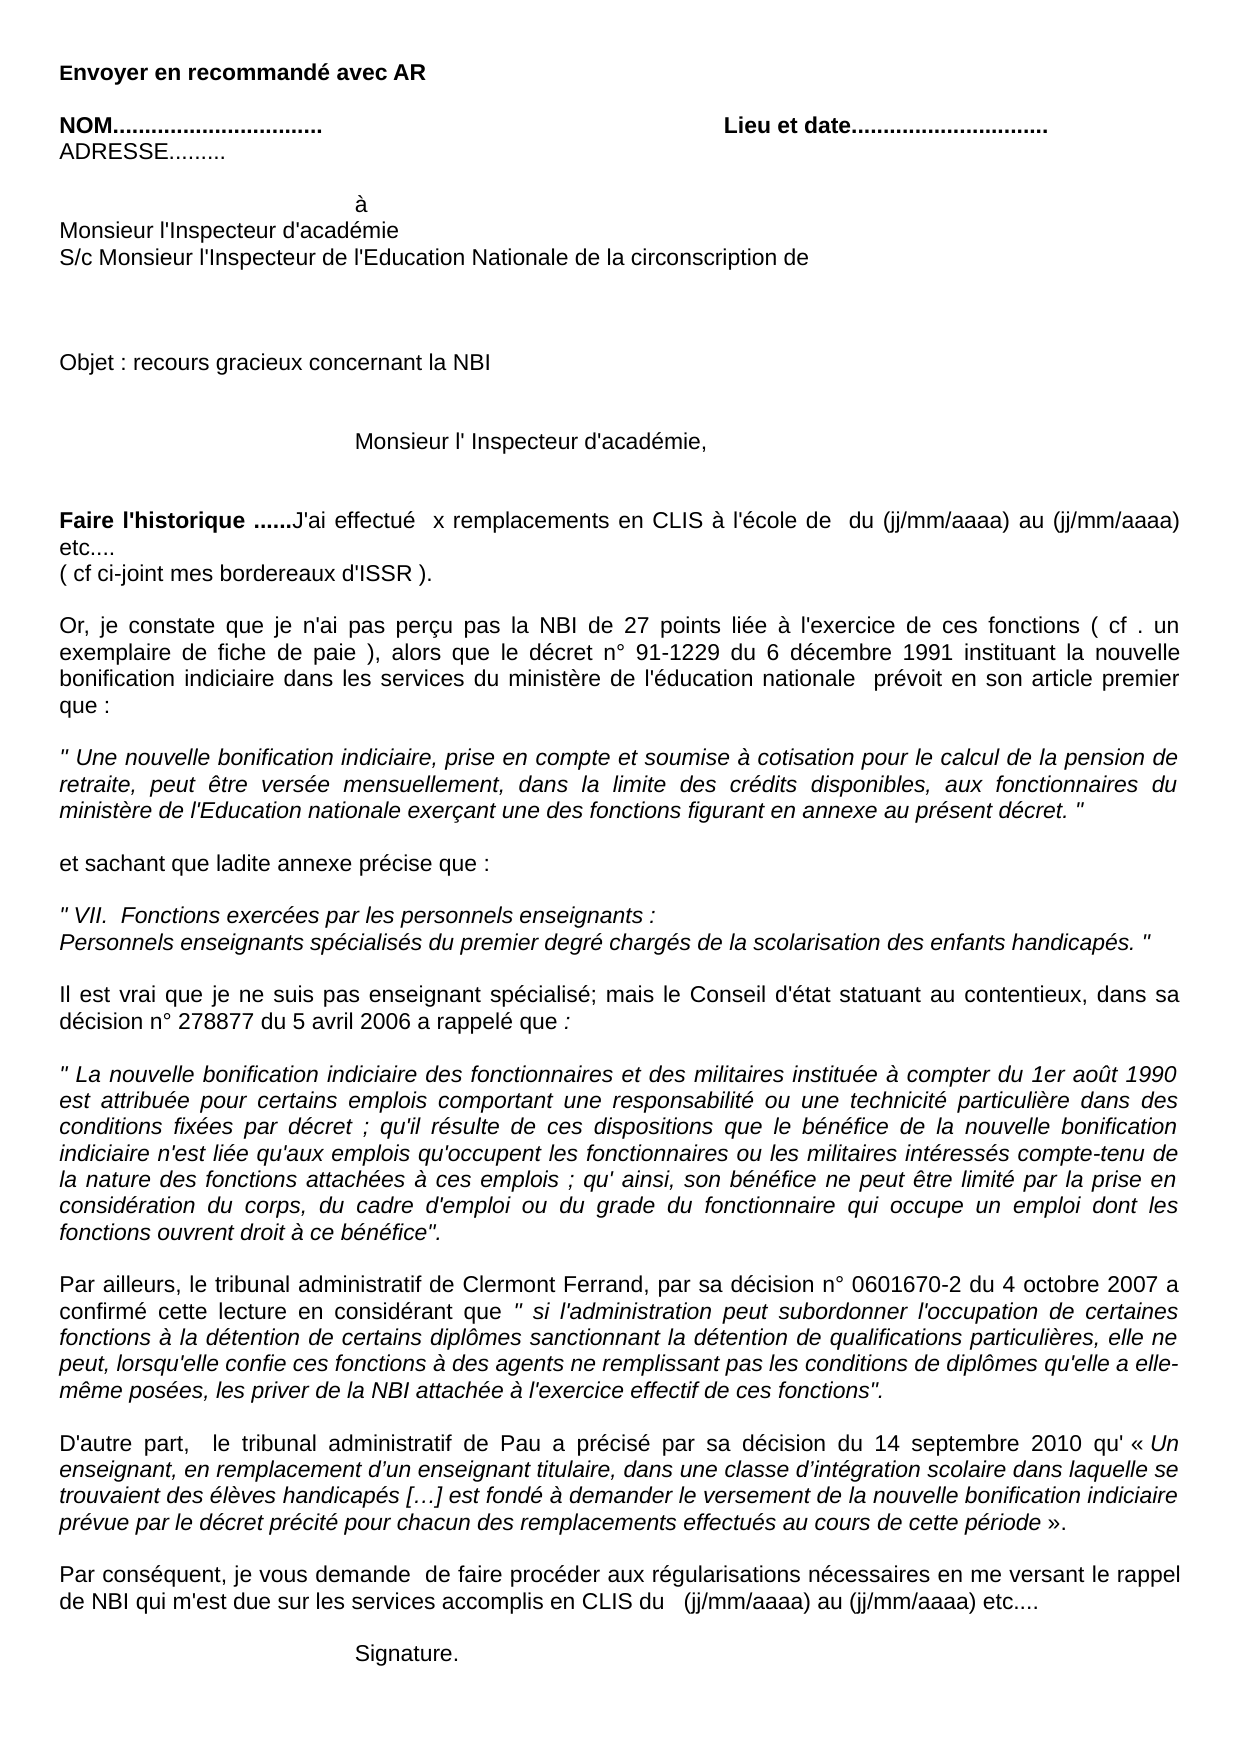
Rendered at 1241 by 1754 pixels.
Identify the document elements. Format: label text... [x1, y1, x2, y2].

text NOM................................. Lieu et date............................... [59, 112, 1181, 138]
text Il est vrai que je ne suis pas enseignant spécialisé; mais le Conseil d'état statuant au contentieux, dans sa décision n° 278877 du 5 avril 2006 a rappelé que : [59, 981, 1181, 1034]
text Faire l'historique ......J'ai effectué x remplacements en CLIS à l'école de du (jj/mm/aaaa) au (jj/mm/aaaa) etc.... [59, 507, 1181, 560]
text Monsieur l'Inspecteur d'académie [59, 217, 1181, 243]
text Par ailleurs, le tribunal administratif de Clermont Ferrand, par sa décision n° 0601670-2 du 4 octobre 2007 a confirmé cette lecture en considérant que '' si l'administration peut subordonner l'occupation de certaines fonctions à la détention de certains diplômes sanctionnant la détention de qualifications particulières, elle ne peut, lorsqu'elle confie ces fonctions à des agents ne remplissant pas les conditions de diplômes qu'elle a elle-même posées, les priver de la NBI attachée à l'exercice effectif de ces fonctions". [59, 1271, 1181, 1403]
text Monsieur l' Inspecteur d'académie, [59, 428, 1181, 454]
text '' Une nouvelle bonification indiciaire, prise en compte et soumise à cotisation pour le calcul de la pension de retraite, peut être versée mensuellement, dans la limite des crédits disponibles, aux fonctionnaires du ministère de l'Education nationale exerçant une des fonctions figurant en annexe au présent décret. " [59, 744, 1181, 823]
text " La nouvelle bonification indiciaire des fonctionnaires et des militaires instituée à compter du 1er août 1990 est attribuée pour certains emplois comportant une responsabilité ou une technicité particulière dans des conditions fixées par décret ; qu'il résulte de ces dispositions que le bénéfice de la nouvelle bonification indiciaire n'est liée qu'aux emplois qu'occupent les fonctionnaires ou les militaires intéressés compte-tenu de la nature des fonctions attachées à ces emplois ; qu' ainsi, son bénéfice ne peut être limité par la prise en considération du corps, du cadre d'emploi ou du grade du fonctionnaire qui occupe un emploi dont les fonctions ouvrent droit à ce bénéfice". [59, 1061, 1181, 1245]
text Envoyer en recommandé avec AR [59, 59, 1181, 85]
text Or, je constate que je n'ai pas perçu pas la NBI de 27 points liée à l'exercice de ces fonctions ( cf . un exemplaire de fiche de paie ), alors que le décret n° 91-1229 du 6 décembre 1991 instituant la nouvelle bonification indiciaire dans les services du ministère de l'éducation nationale prévoit en son article premier que : [59, 612, 1181, 718]
text S/c Monsieur l'Inspecteur de l'Education Nationale de la circonscription de [59, 243, 1181, 270]
text Objet : recours gracieux concernant la NBI [59, 349, 1181, 375]
text et sachant que ladite annexe précise que : [59, 850, 1181, 876]
text Par conséquent, je vous demande de faire procéder aux régularisations nécessaires en me versant le rappel de NBI qui m'est due sur les services accomplis en CLIS du (jj/mm/aaaa) au (jj/mm/aaaa) etc.... [59, 1561, 1181, 1614]
text ADRESSE......... [59, 138, 1181, 164]
text Personnels enseignants spécialisés du premier degré chargés de la scolarisation des enfants handicapés. " [59, 929, 1181, 955]
text ( cf ci-joint mes bordereaux d'ISSR ). [59, 560, 1181, 586]
text à [59, 191, 1181, 217]
text D'autre part, le tribunal administratif de Pau a précisé par sa décision du 14 septembre 2010 qu' « Un enseignant, en remplacement d’un enseignant titulaire, dans une classe d’intégration scolaire dans laquelle se trouvaient des élèves handicapés […] est fondé à demander le versement de la nouvelle bonification indiciaire prévue par le décret précité pour chacun des remplacements effectués au cours de cette période ». [59, 1429, 1181, 1535]
text Signature. [59, 1640, 1181, 1667]
text " VII. Fonctions exercées par les personnels enseignants : [59, 902, 1181, 929]
